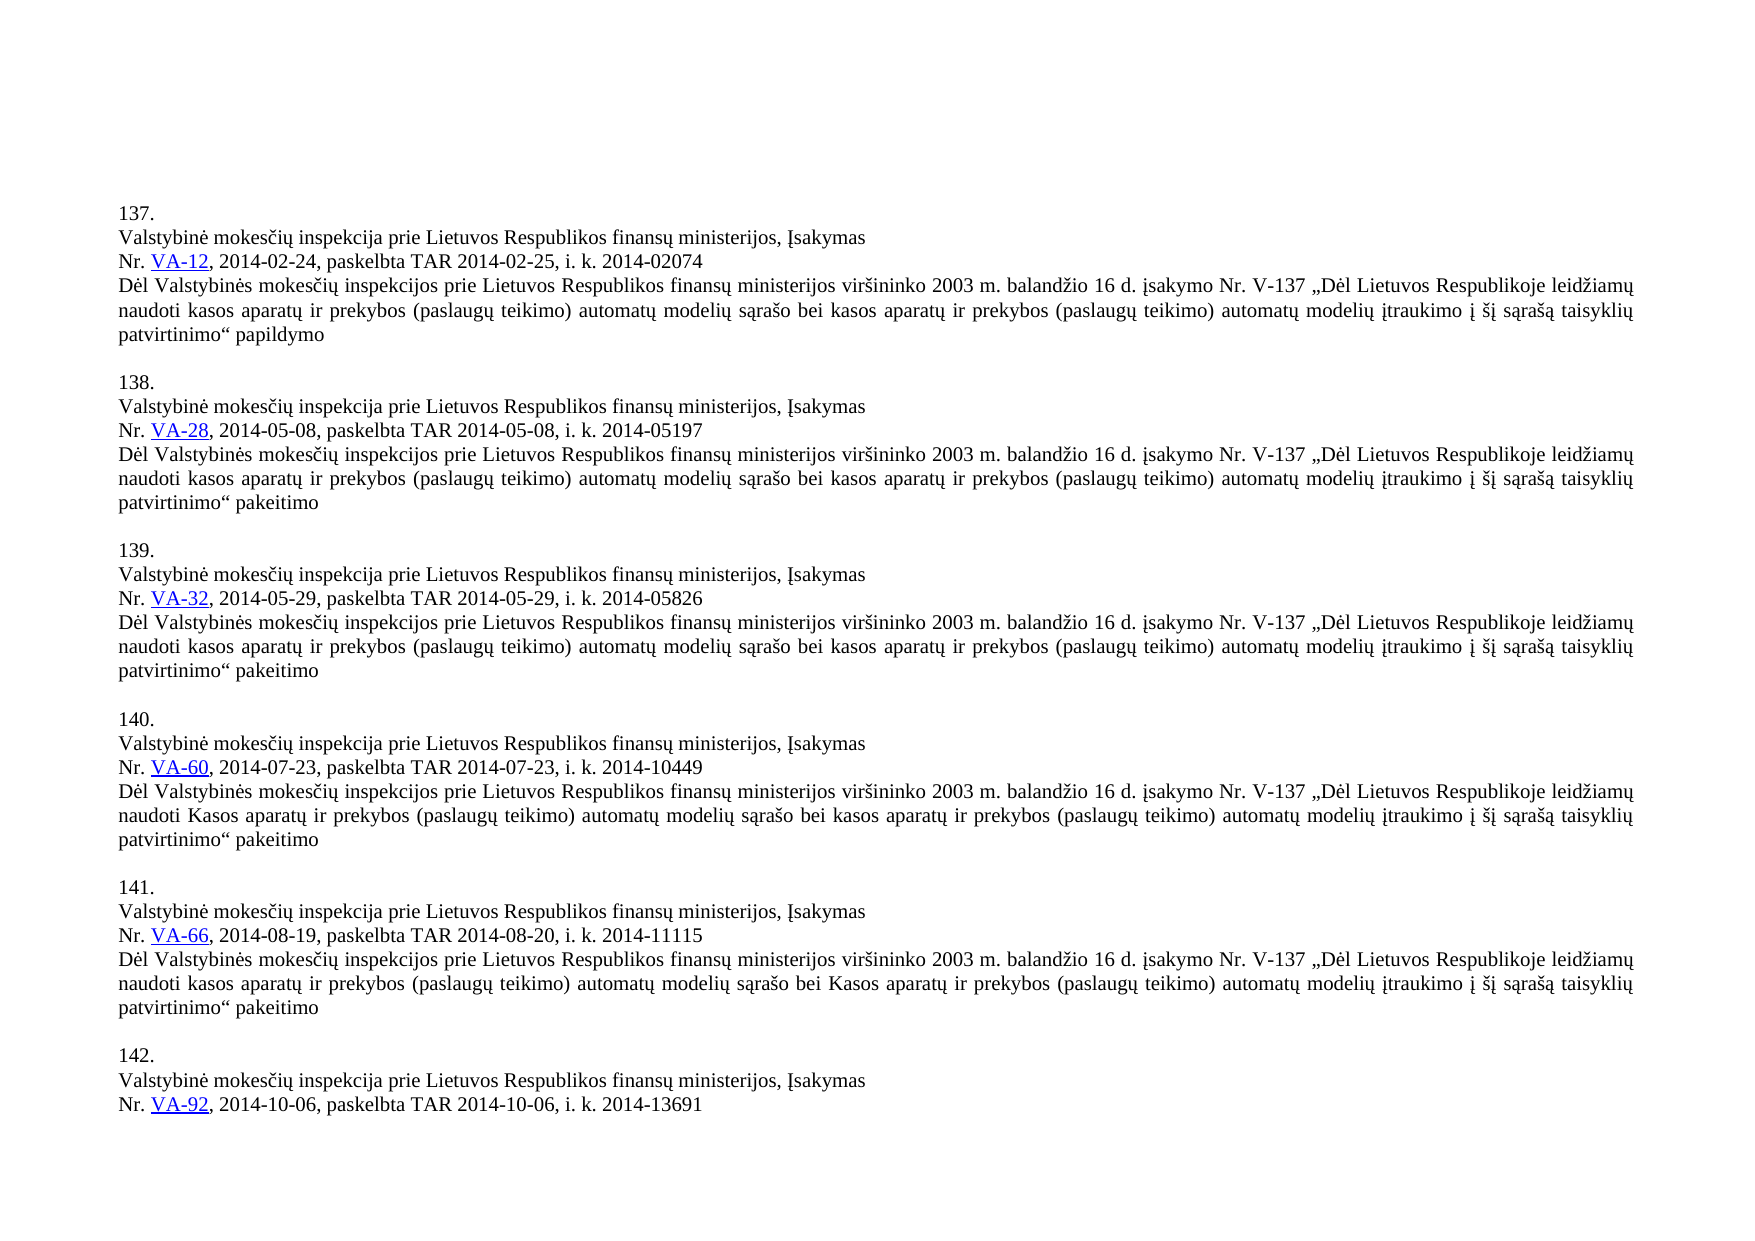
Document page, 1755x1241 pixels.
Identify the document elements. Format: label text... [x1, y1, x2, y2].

text Dėl Valstybinės mokesčių inspekcijos prie Lietuvos Respublikos finansų ministerijos viršininko 2003 m. balandžio 16 d. įsakymo Nr. V-137 „Dėl Lietuvos Respublikoje leidžiamų naudoti kasos aparatų ir prekybos (paslaugų teikimo) automatų modelių sąrašo bei kasos aparatų ir prekybos (paslaugų teikimo) automatų modelių įtraukimo į šį sąrašą taisyklių patvirtinimo“ pakeitimo [118, 442, 1636, 514]
text 138. [118, 370, 1636, 394]
text Dėl Valstybinės mokesčių inspekcijos prie Lietuvos Respublikos finansų ministerijos viršininko 2003 m. balandžio 16 d. įsakymo Nr. V-137 „Dėl Lietuvos Respublikoje leidžiamų naudoti kasos aparatų ir prekybos (paslaugų teikimo) automatų modelių sąrašo bei kasos aparatų ir prekybos (paslaugų teikimo) automatų modelių įtraukimo į šį sąrašą taisyklių patvirtinimo“ papildymo [118, 273, 1636, 346]
text Dėl Valstybinės mokesčių inspekcijos prie Lietuvos Respublikos finansų ministerijos viršininko 2003 m. balandžio 16 d. įsakymo Nr. V-137 „Dėl Lietuvos Respublikoje leidžiamų naudoti kasos aparatų ir prekybos (paslaugų teikimo) automatų modelių sąrašo bei kasos aparatų ir prekybos (paslaugų teikimo) automatų modelių įtraukimo į šį sąrašą taisyklių patvirtinimo“ pakeitimo [118, 610, 1636, 682]
text 141. [118, 875, 1636, 899]
text 142. [118, 1043, 1636, 1067]
text 137. [118, 201, 1636, 225]
text Nr. VA-28, 2014-05-08, paskelbta TAR 2014-05-08, i. k. 2014-05197 [118, 418, 1636, 442]
text Nr. VA-66, 2014-08-19, paskelbta TAR 2014-08-20, i. k. 2014-11115 [118, 923, 1636, 947]
text Valstybinė mokesčių inspekcija prie Lietuvos Respublikos finansų ministerijos, Įsakymas [118, 562, 1636, 586]
text Nr. VA-12, 2014-02-24, paskelbta TAR 2014-02-25, i. k. 2014-02074 [118, 249, 1636, 273]
text Nr. VA-32, 2014-05-29, paskelbta TAR 2014-05-29, i. k. 2014-05826 [118, 586, 1636, 610]
text Valstybinė mokesčių inspekcija prie Lietuvos Respublikos finansų ministerijos, Įsakymas [118, 1067, 1636, 1092]
text Dėl Valstybinės mokesčių inspekcijos prie Lietuvos Respublikos finansų ministerijos viršininko 2003 m. balandžio 16 d. įsakymo Nr. V-137 „Dėl Lietuvos Respublikoje leidžiamų naudoti kasos aparatų ir prekybos (paslaugų teikimo) automatų modelių sąrašo bei Kasos aparatų ir prekybos (paslaugų teikimo) automatų modelių įtraukimo į šį sąrašą taisyklių patvirtinimo“ pakeitimo [118, 947, 1636, 1019]
text Valstybinė mokesčių inspekcija prie Lietuvos Respublikos finansų ministerijos, Įsakymas [118, 899, 1636, 923]
text Valstybinė mokesčių inspekcija prie Lietuvos Respublikos finansų ministerijos, Įsakymas [118, 394, 1636, 418]
text 139. [118, 538, 1636, 562]
text 140. [118, 707, 1636, 731]
text Valstybinė mokesčių inspekcija prie Lietuvos Respublikos finansų ministerijos, Įsakymas [118, 225, 1636, 249]
text Dėl Valstybinės mokesčių inspekcijos prie Lietuvos Respublikos finansų ministerijos viršininko 2003 m. balandžio 16 d. įsakymo Nr. V-137 „Dėl Lietuvos Respublikoje leidžiamų naudoti Kasos aparatų ir prekybos (paslaugų teikimo) automatų modelių sąrašo bei kasos aparatų ir prekybos (paslaugų teikimo) automatų modelių įtraukimo į šį sąrašą taisyklių patvirtinimo“ pakeitimo [118, 779, 1636, 851]
text Nr. VA-92, 2014-10-06, paskelbta TAR 2014-10-06, i. k. 2014-13691 [118, 1092, 1636, 1116]
text Valstybinė mokesčių inspekcija prie Lietuvos Respublikos finansų ministerijos, Įsakymas [118, 731, 1636, 755]
text Nr. VA-60, 2014-07-23, paskelbta TAR 2014-07-23, i. k. 2014-10449 [118, 755, 1636, 779]
